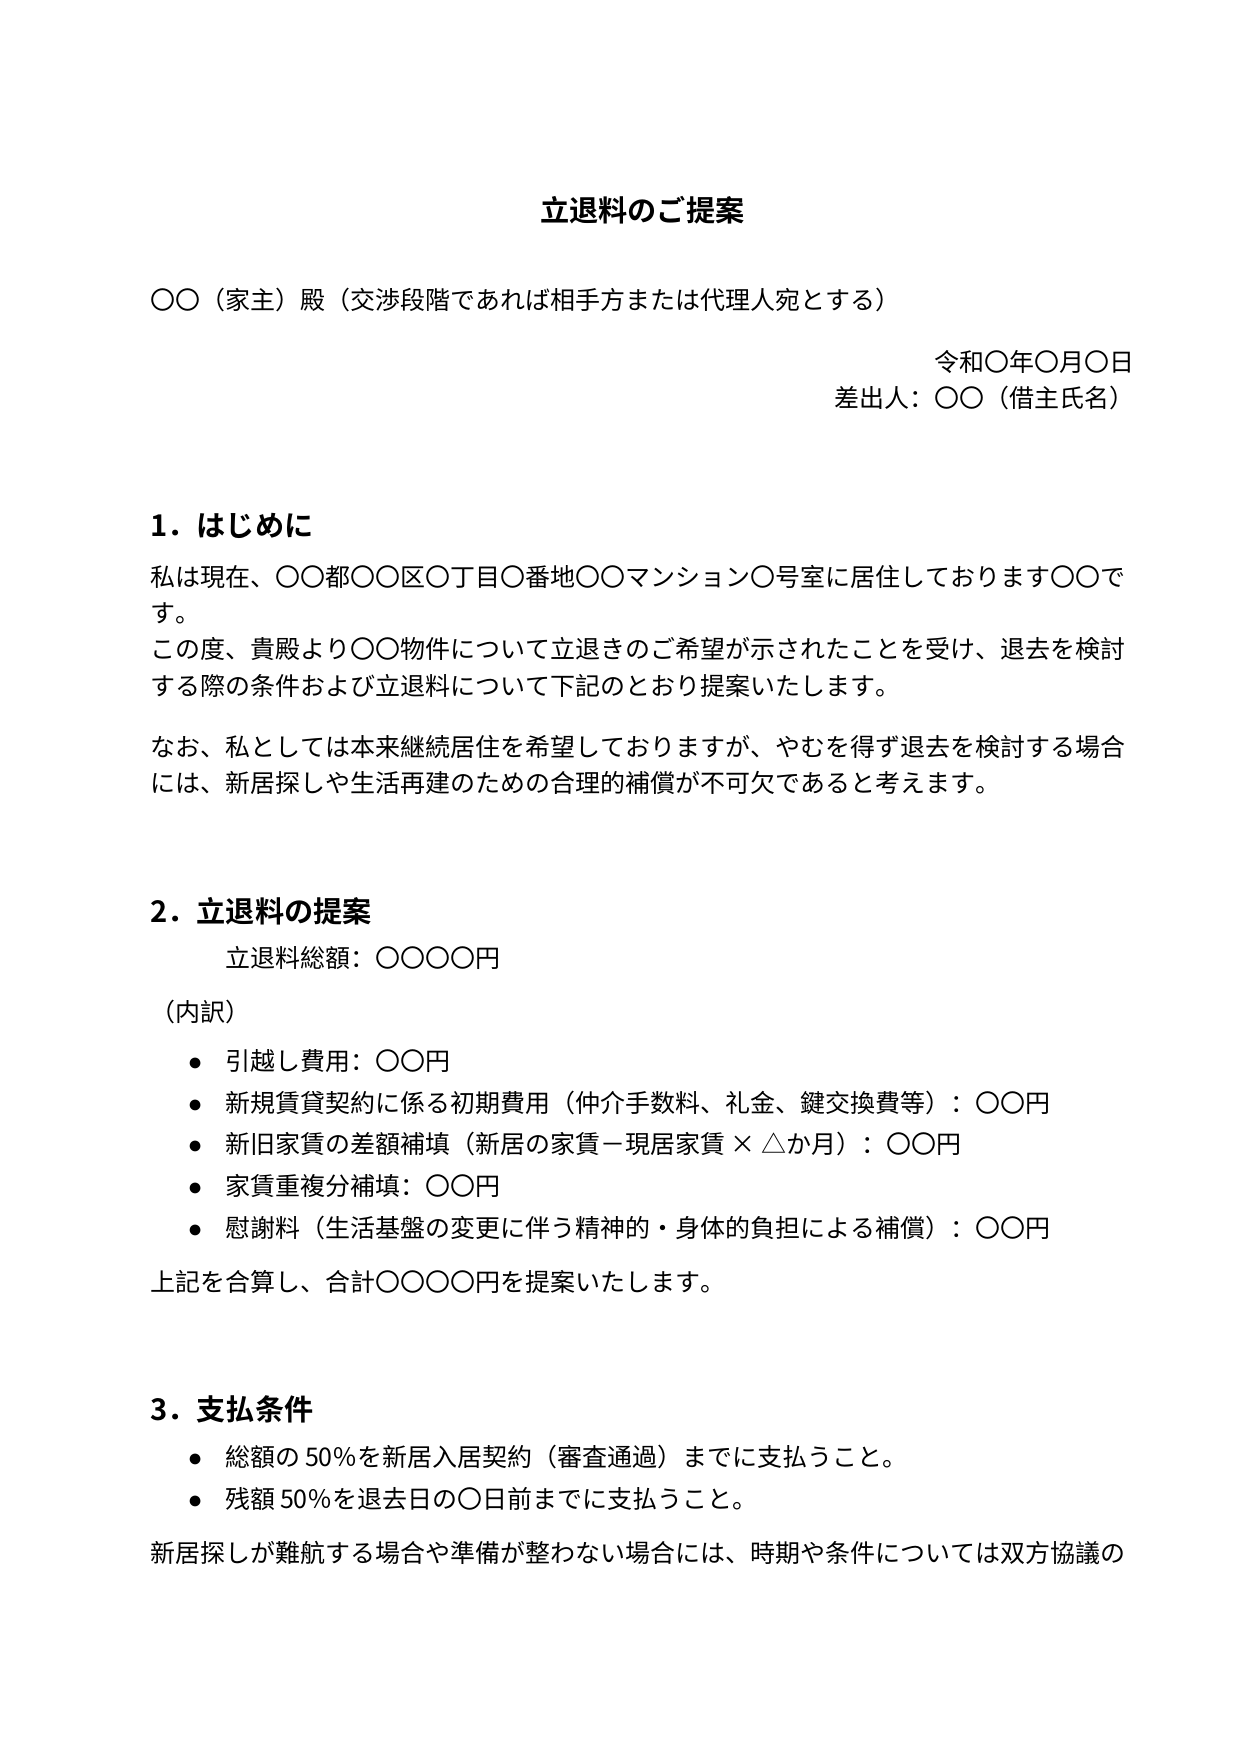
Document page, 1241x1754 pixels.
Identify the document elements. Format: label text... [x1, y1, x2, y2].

text 〇〇（家主）殿（交渉段階であれば相手方または代理人宛とする） [150, 281, 1134, 317]
list 新規賃貸契約に係る初期費用（仲介手数料、礼金、鍵交換費等）：〇〇円 [187, 1083, 1134, 1119]
list 慰謝料（生活基盤の変更に伴う精神的・身体的負担による補償）：〇〇円 [187, 1208, 1134, 1244]
list 家賃重複分補填：〇〇円 [187, 1167, 1134, 1203]
text 新居探しが難航する場合や準備が整わない場合には、時期や条件については双方協議の [150, 1533, 1134, 1569]
subtitle 3．支払条件 [150, 1387, 1134, 1429]
list 新旧家賃の差額補填（新居の家賃－現居家賃 × △か月）：〇〇円 [187, 1125, 1134, 1161]
subtitle 2．立退料の提案 [150, 888, 1134, 930]
subtitle 立退料のご提案 [150, 187, 1134, 230]
list 引越し費用：〇〇円 [187, 1042, 1134, 1078]
text 立退料総額：〇〇〇〇円 [225, 939, 1134, 975]
text 上記を合算し、合計〇〇〇〇円を提案いたします。 [150, 1262, 1134, 1299]
list 総額の50％を新居入居契約（審査通過）までに支払うこと。 [187, 1437, 1134, 1474]
subtitle 1．はじめに [150, 503, 1134, 545]
text 私は現在、〇〇都〇〇区〇丁目〇番地〇〇マンション〇号室に居住しております〇〇です。 この度、貴殿より〇〇物件について立退きのご希望が示されたことを受け、退去を検討する際の条件および立退料について下記のとおり提案いたします。 [150, 557, 1134, 702]
list 残額50％を退去日の〇日前までに支払うこと。 [187, 1479, 1134, 1515]
text 令和〇年〇月〇日 差出人：〇〇（借主氏名） [150, 342, 1134, 414]
text （内訳） [150, 993, 1134, 1029]
text なお、私としては本来継続居住を希望しておりますが、やむを得ず退去を検討する場合には、新居探しや生活再建のための合理的補償が不可欠であると考えます。 [150, 727, 1134, 800]
